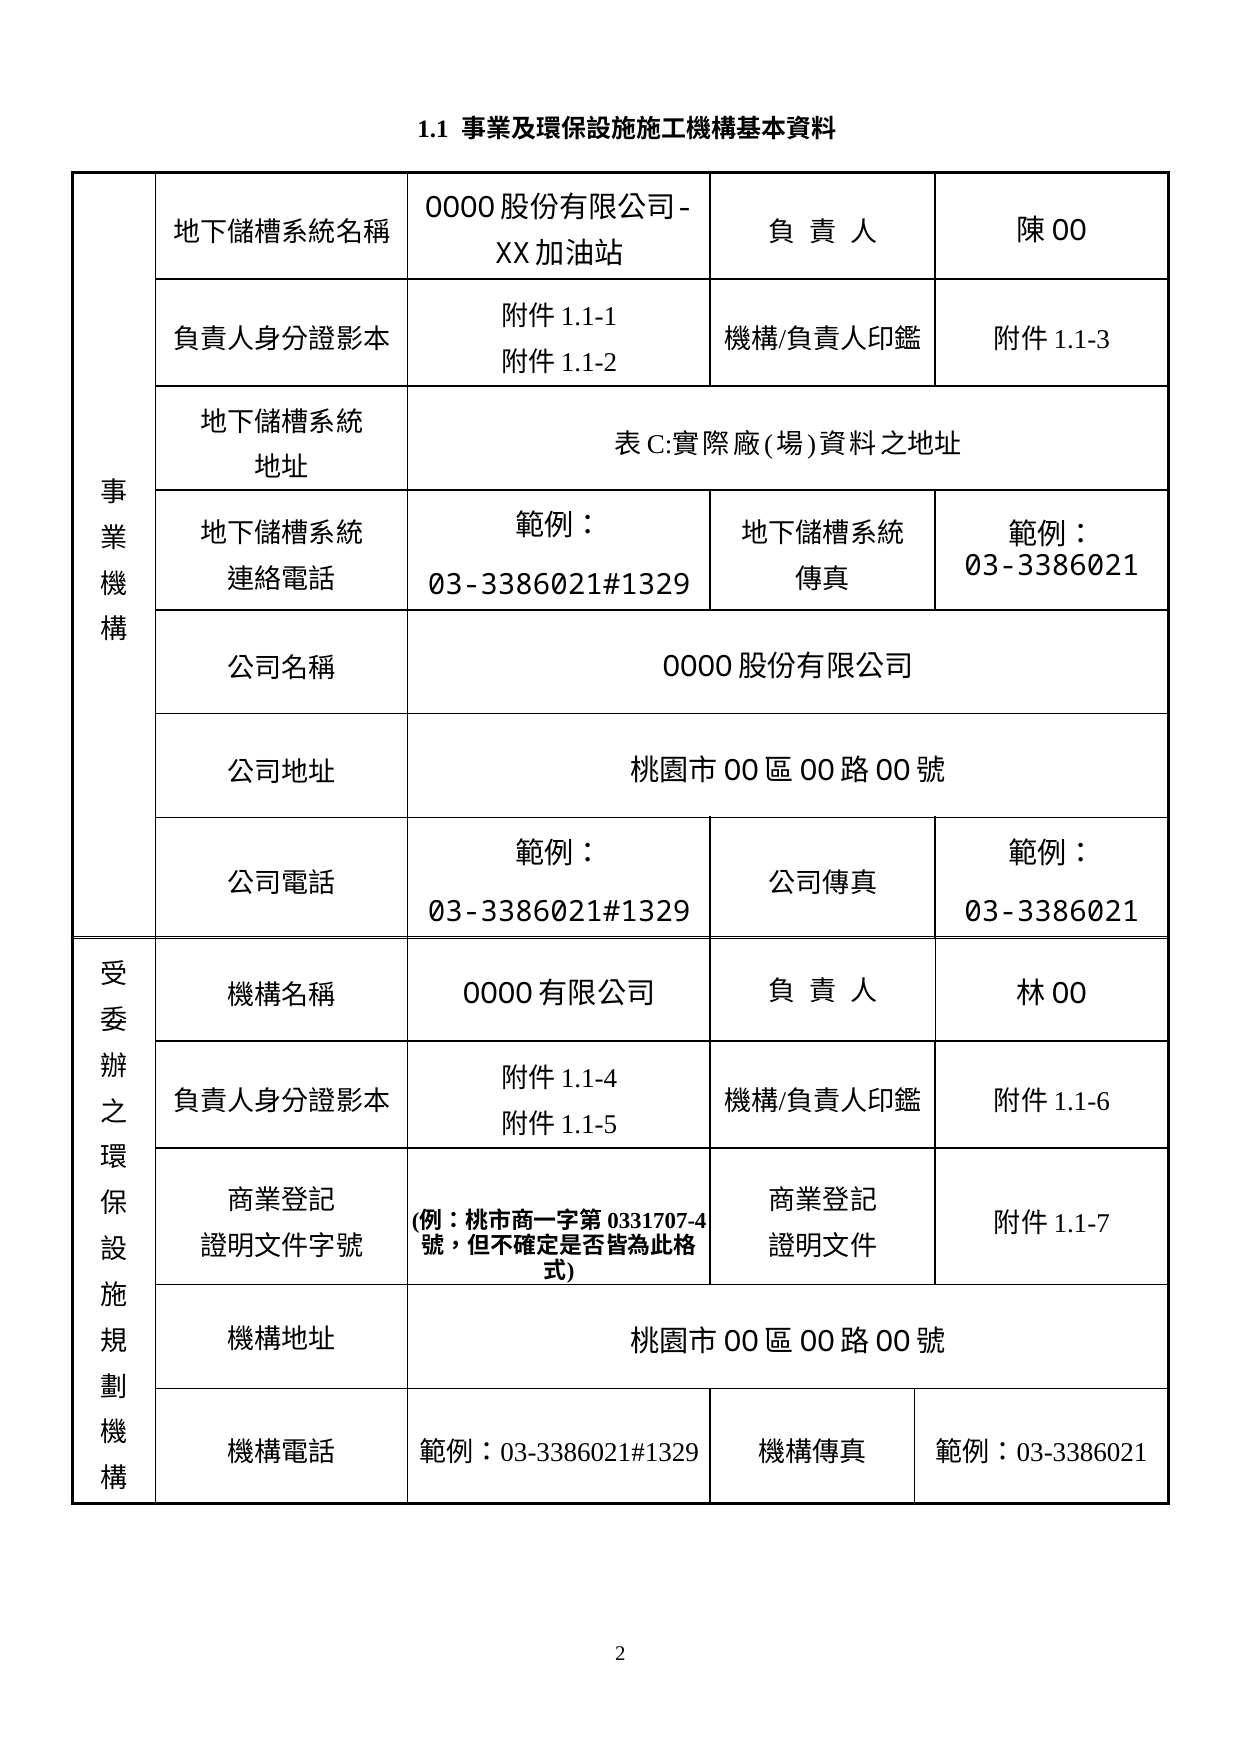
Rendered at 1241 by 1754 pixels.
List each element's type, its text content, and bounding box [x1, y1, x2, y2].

table_cell 地下儲槽系統 地址 [156, 387, 407, 489]
table_cell 林OO [936, 939, 1167, 1040]
table_cell 範例： 03-3386021 [936, 818, 1167, 936]
table_cell OOOO有限公司 [408, 939, 709, 1040]
table_header OOOO股份有限公司-XX加油站 [408, 174, 709, 278]
table_cell 負 責 人 [711, 939, 935, 1040]
table_cell 範例：03-3386021#1329 [408, 1389, 709, 1502]
table_cell 桃園市OO區OO路OO號 [408, 1285, 1167, 1387]
table_header 陳OO [936, 174, 1167, 278]
table_cell 地下儲槽系統 連絡電話 [156, 491, 407, 609]
table_cell 公司地址 [156, 714, 407, 816]
table_cell 附件1.1-4 附件1.1-5 [408, 1042, 709, 1147]
table_cell 桃園市OO區OO路OO號 [408, 714, 1167, 816]
table_cell 機構傳真 [711, 1389, 914, 1502]
table_cell 範例： 03-3386021 [936, 491, 1167, 609]
table_cell 受委辦之環保設施規劃機構 [74, 939, 155, 1502]
table_cell 地下儲槽系統 傳真 [711, 491, 934, 609]
table_cell 機構/負責人印鑑 [711, 280, 934, 385]
table_cell 範例：03-3386021 [915, 1389, 1167, 1502]
table_cell (例：桃市商一字第0331707-4號，但不確定是否皆為此格式) [408, 1149, 709, 1284]
table_header 事 業 機 構 [74, 174, 155, 936]
table_cell 商業登記 證明文件字號 [156, 1149, 407, 1284]
table_header 地下儲槽系統名稱 [156, 174, 407, 278]
table_cell 商業登記 證明文件 [711, 1149, 934, 1284]
table_cell 機構/負責人印鑑 [711, 1042, 934, 1147]
table_cell 負責人身分證影本 [156, 280, 407, 385]
table_cell 表C:實際廠(場)資料之地址 [408, 387, 1167, 489]
table_cell 機構電話 [156, 1389, 407, 1502]
text 1.1 事業及環保設施施工機構基本資料 [154, 108, 1092, 144]
table_cell 附件1.1-3 [936, 280, 1167, 385]
table_cell 機構地址 [156, 1285, 407, 1387]
table_cell 機構名稱 [156, 939, 407, 1040]
table_cell 附件1.1-7 [936, 1149, 1167, 1284]
table_cell 附件1.1-1 附件1.1-2 [408, 280, 709, 385]
table_cell 範例： 03-3386021#1329 [408, 818, 709, 936]
table_cell OOOO股份有限公司 [408, 611, 1167, 713]
table_cell 公司傳真 [711, 818, 934, 936]
table_cell 公司名稱 [156, 611, 407, 713]
table_cell 附件1.1-6 [936, 1042, 1167, 1147]
table_cell 範例： 03-3386021#1329 [408, 491, 709, 609]
table_cell 公司電話 [156, 818, 407, 936]
table_header 負 責 人 [711, 174, 934, 278]
table_cell 負責人身分證影本 [156, 1042, 407, 1147]
